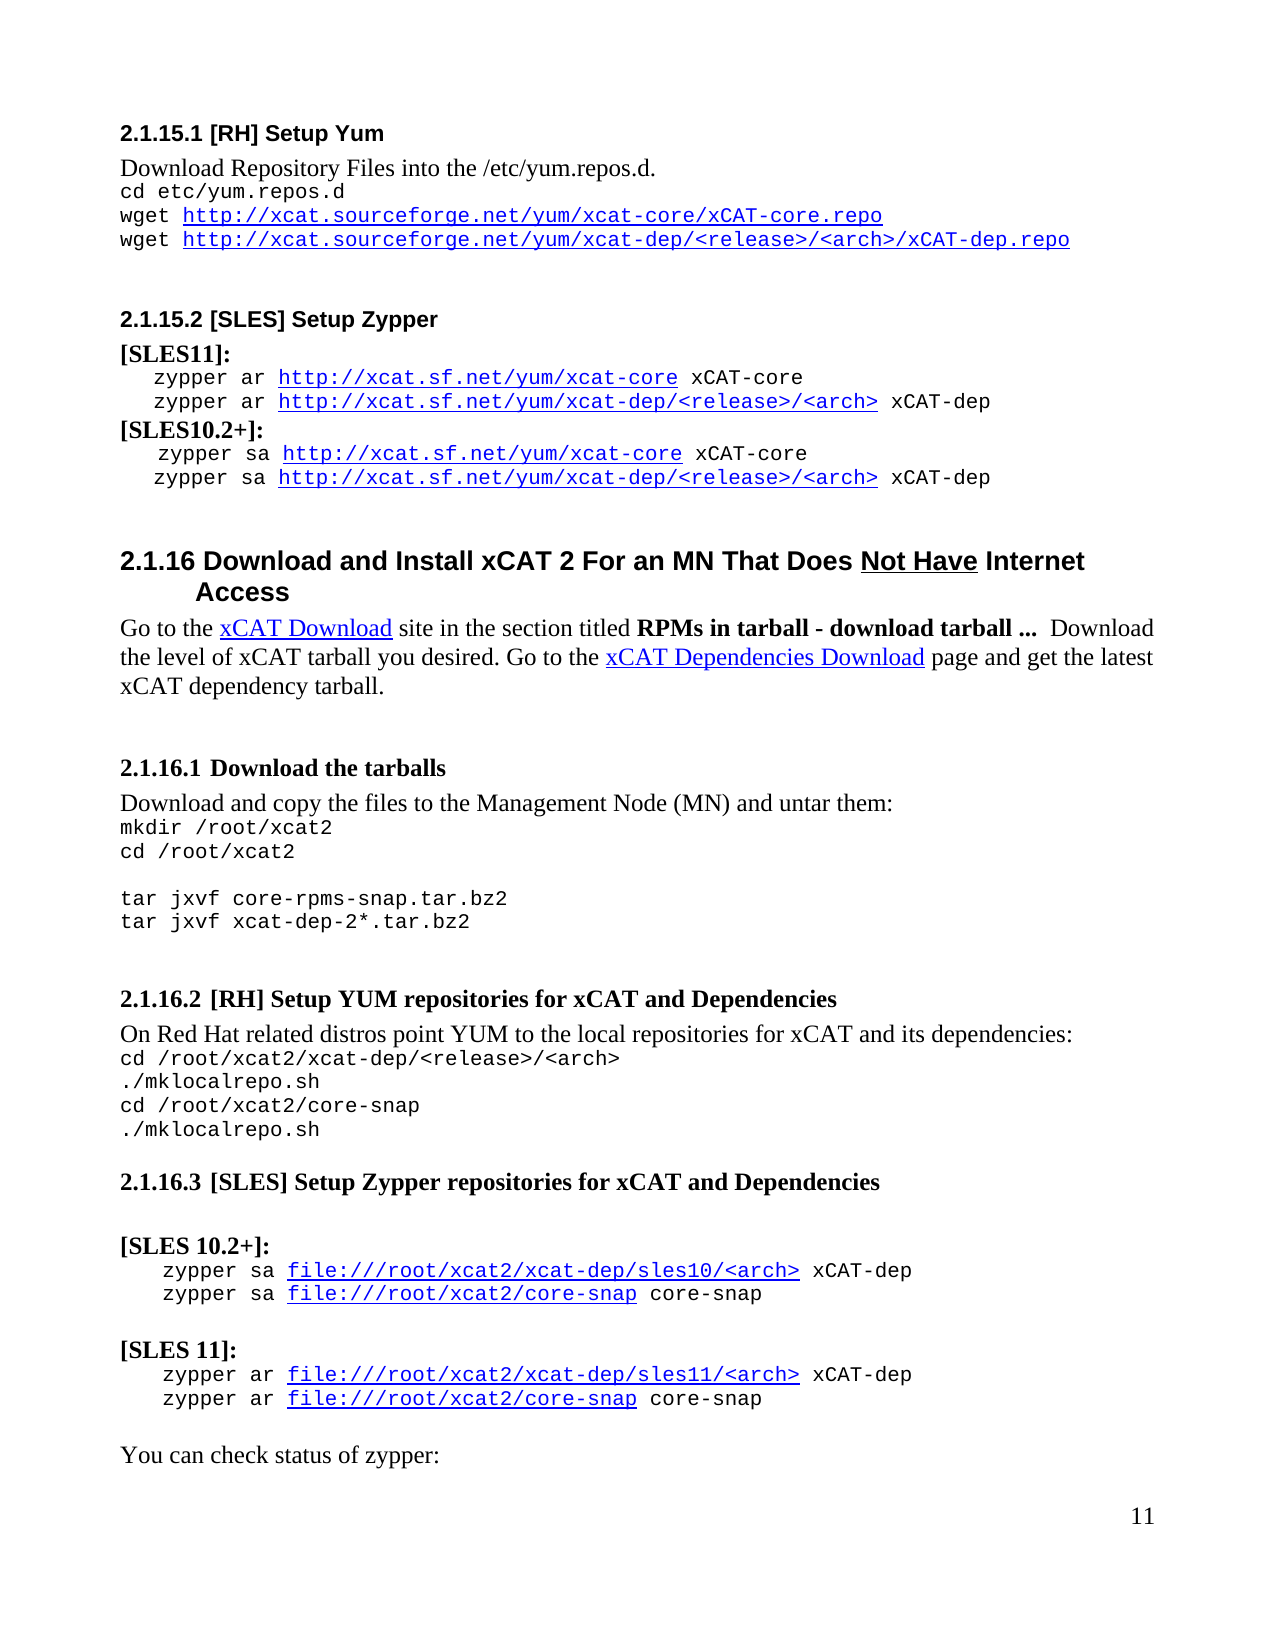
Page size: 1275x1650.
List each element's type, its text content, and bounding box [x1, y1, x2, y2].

text zypper sa http://xcat.sf.net/yum/xcat-core xCAT-core [120, 443, 1155, 467]
subtitle Download the tarballs [120, 753, 1155, 782]
text ./mklocalrepo.sh [120, 1071, 1155, 1095]
text zypper ar file:///root/xcat2/xcat-dep/sles11/<arch> xCAT-dep [162, 1364, 1155, 1388]
text tar jxvf core-rpms-snap.tar.bz2 [120, 888, 1155, 912]
text wget http://xcat.sourceforge.net/yum/xcat-core/xCAT-core.repo [120, 205, 1155, 229]
text On Red Hat related distros point YUM to the local repositories for xCAT and its dependencies: [120, 1019, 1155, 1048]
text [SLES10.2+]: [120, 415, 1155, 443]
text cd /root/xcat2/core-snap [120, 1095, 1155, 1118]
text ./mklocalrepo.sh [120, 1118, 1155, 1142]
text [SLES11]: [120, 339, 1155, 367]
text Download and copy the files to the Management Node (MN) and untar them: [120, 788, 1155, 817]
text Download Repository Files into the /etc/yum.repos.d. [120, 153, 1155, 181]
subtitle [RH] Setup Yum [120, 120, 1155, 146]
text zypper ar file:///root/xcat2/core-snap core-snap [162, 1388, 1155, 1411]
text [SLES 10.2+]: [120, 1231, 1155, 1260]
text zypper sa file:///root/xcat2/core-snap core-snap [162, 1283, 1155, 1307]
text zypper ar http://xcat.sf.net/yum/xcat-dep/<release>/<arch> xCAT-dep [120, 391, 1155, 415]
text Go to the xCAT Download site in the section titled RPMs in tarball - download tarball ... Download the level of xCAT tarball you desired. Go to the xCAT Dependencies Download page and get the latest xCAT dependency tarball. [120, 613, 1155, 699]
text zypper sa http://xcat.sf.net/yum/xcat-dep/<release>/<arch> xCAT-dep [120, 467, 1155, 491]
text cd /root/xcat2/xcat-dep/<release>/<arch> [120, 1048, 1155, 1071]
text zypper sa file:///root/xcat2/xcat-dep/sles10/<arch> xCAT-dep [162, 1260, 1155, 1283]
text cd /root/xcat2 [120, 841, 1155, 864]
text mkdir /root/xcat2 [120, 817, 1155, 841]
subtitle [SLES] Setup Zypper [120, 306, 1155, 332]
text [SLES 11]: [120, 1335, 1155, 1364]
subtitle [RH] Setup YUM repositories for xCAT and Dependencies [120, 984, 1155, 1013]
text tar jxvf xcat-dep-2*.tar.bz2 [120, 912, 1155, 935]
text You can check status of zypper: [120, 1440, 1155, 1469]
subtitle Download and Install xCAT 2 For an MN That Does Not Have Internet Access [120, 544, 1155, 607]
subtitle [SLES] Setup Zypper repositories for xCAT and Dependencies [120, 1167, 1155, 1196]
text zypper ar http://xcat.sf.net/yum/xcat-core xCAT-core [120, 367, 1155, 391]
text wget http://xcat.sourceforge.net/yum/xcat-dep/<release>/<arch>/xCAT-dep.repo [120, 229, 1155, 252]
text cd etc/yum.repos.d [120, 181, 1155, 205]
